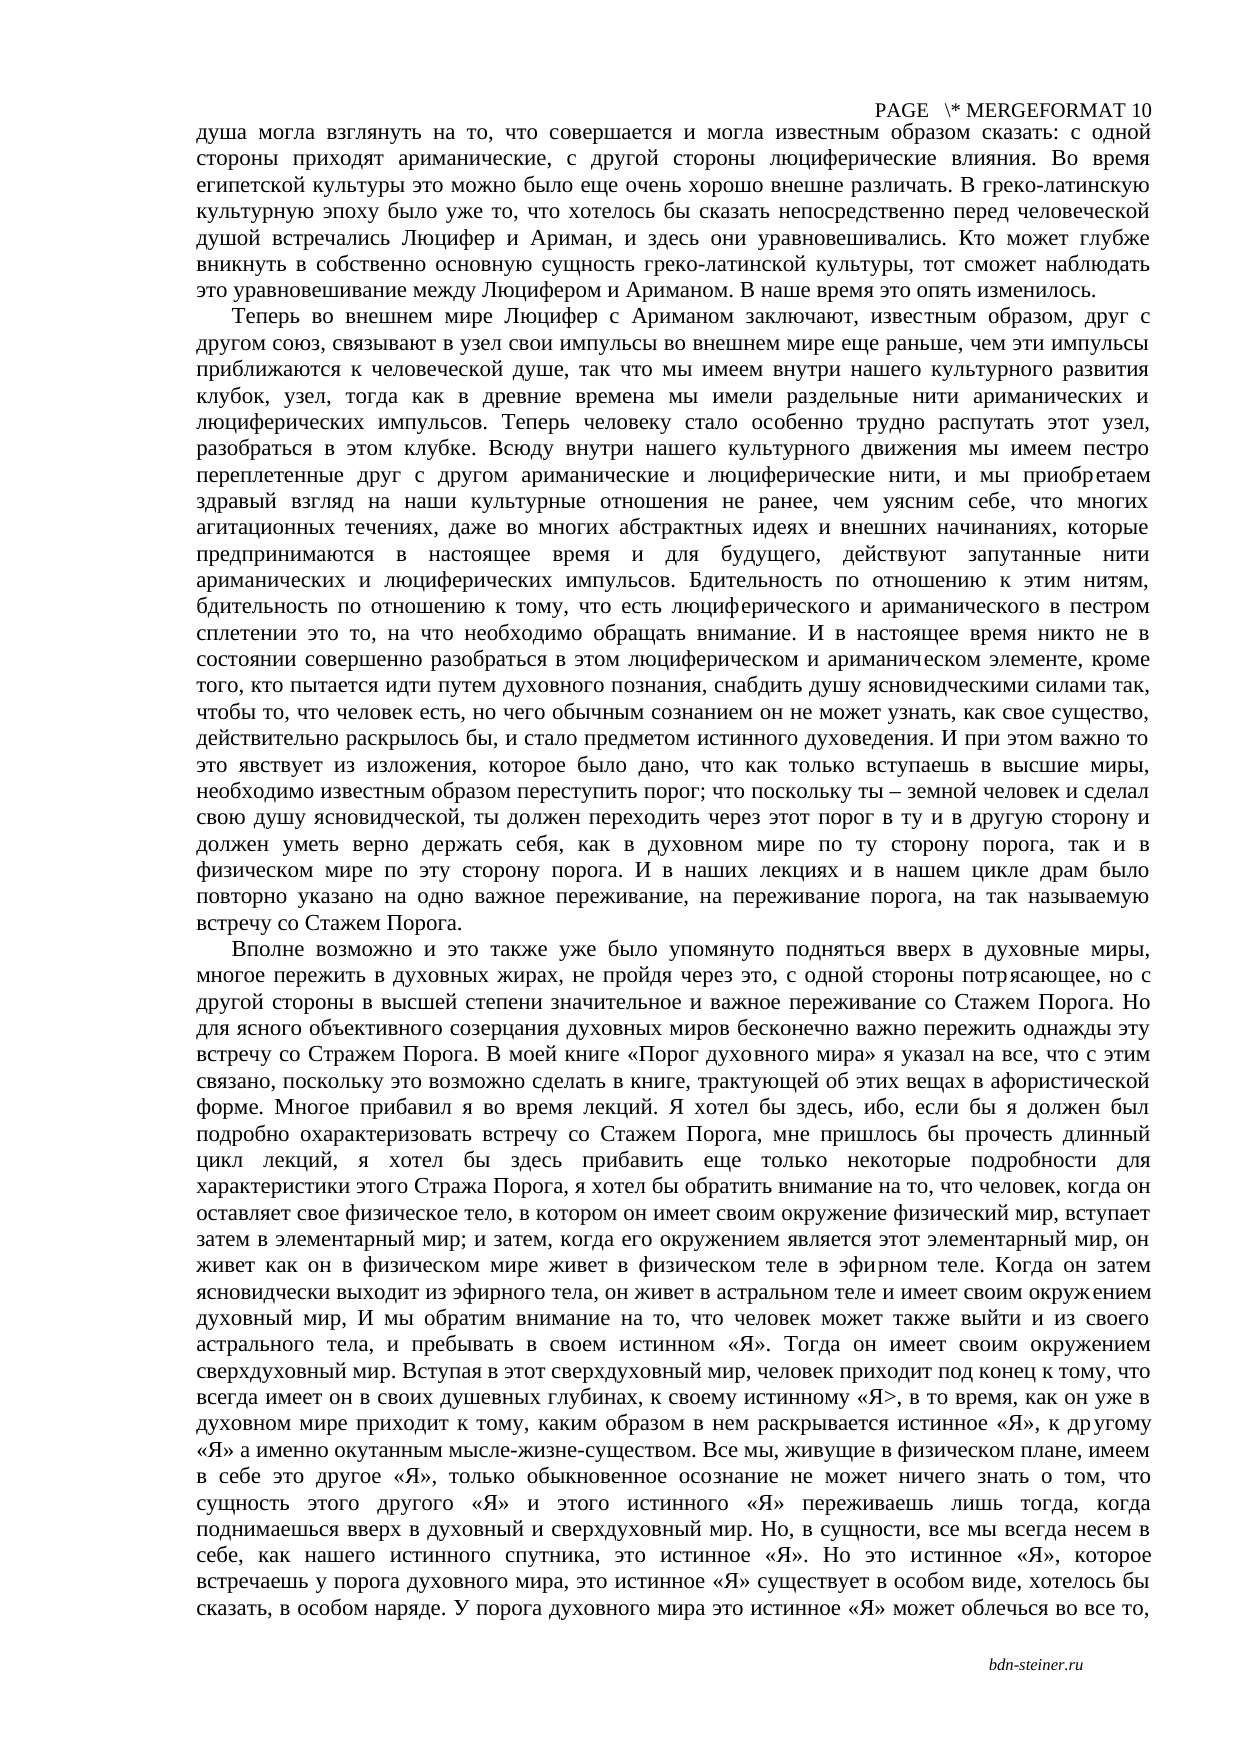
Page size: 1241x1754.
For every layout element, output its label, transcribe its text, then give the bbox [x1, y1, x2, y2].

text душа могла взглянуть на то, что совершается и могла известным образом сказать: с одной стороны приходят ариманические, с другой стороны люциферические влияния. Во время египетской культуры это можно было еще очень хорошо внешне различать. В греко-латинскую культурную эпоху было уже то, что хотелось бы сказать непосредственно перед человеческой душой встречались Люцифер и Ариман, и здесь они уравновешивались. Кто может глубже вникнуть в собственно основную сущность греко-латинской культуры, тот сможет наблюдать это уравновешивание между Люцифером и Ариманом. В наше время это опять изменилось. [196, 118, 1152, 303]
text Теперь во внешнем мире Люцифер с Ариманом заключают, известным образом, друг с другом союз, связывают в узел свои импульсы во внешнем мире еще раньше, чем эти импульсы приближаются к человеческой душе, так что мы имеем внутри нашего культурного развития клубок, узел, тогда как в древние времена мы имели раздельные нити ариманических и люциферических импульсов. Теперь человеку стало особенно трудно распутать этот узел, разобраться в этом клубке. Всюду внутри нашего культурного движения мы имеем пестро переплетенные друг с другом ариманические и люциферические нити, и мы приобретаем здравый взгляд на наши культурные отношения не ранее, чем уясним себе, что многих агитационных течениях, даже во многих абстрактных идеях и внешних начинаниях, которые предпринимаются в настоящее время и для будущего, действуют запутанные нити ариманических и люциферических импульсов. Бдительность по отношению к этим нитям, бдительность по отношению к тому, что есть люциферического и ариманического в пестром сплетении это то, на что необходимо обращать внимание. И в настоящее время никто не в состоянии совершенно разобраться в этом люциферическом и ариманическом элементе, кроме того, кто пытается идти путем духовного познания, снабдить душу ясновидческими силами так, чтобы то, что человек есть, но чего обычным сознанием он не может узнать, как свое существо, действительно раскрылось бы, и стало предметом истинного духоведения. И при этом важно то это явствует из изложения, которое было дано, что как только вступаешь в высшие миры, необходимо известным образом переступить порог; что поскольку ты – земной человек и сделал свою душу ясновидческой, ты должен переходить через этот порог в ту и в другую сторону и должен уметь верно держать себя, как в духовном мире по ту сторону порога, так и в физическом мире по эту сторону порога. И в наших лекциях и в нашем цикле драм было повторно указано на одно важное переживание, на переживание порога, на так называемую встречу со Стажем Порога. [196, 303, 1151, 935]
text Вполне возможно и это также уже было упомянуто подняться вверх в духовные миры, многое пережить в духовных жирах, не пройдя через это, с одной стороны потрясающее, но с другой стороны в высшей степени значительное и важное переживание со Стажем Порога. Но для ясного объективного созерцания духовных миров бесконечно важно пережить однажды эту встречу со Стражем Порога. В моей книге «Порог духовного мира» я указал на все, что с этим связано, поскольку это возможно сделать в книге, трактующей об этих вещах в афористической форме. Многое прибавил я во время лекций. Я хотел бы здесь, ибо, если бы я должен был подробно охарактеризовать встречу со Стажем Порога, мне пришлось бы прочесть длинный цикл лекций, я хотел бы здесь прибавить еще только некоторые подробности для характеристики этого Стража Порога, я хотел бы обратить внимание на то, что человек, когда он оставляет свое физическое тело, в котором он имеет своим окружение физический мир, вступает затем в элементарный мир; и затем, когда его окружением является этот элементарный мир, он живет как он в физическом мире живет в физическом теле в эфирном теле. Когда он затем ясновидчески выходит из эфирного тела, он живет в астральном теле и имеет своим окружением духовный мир, И мы обратим внимание на то, что человек может также выйти и из своего астрального тела, и пребывать в своем истинном «Я». Тогда он имеет своим окружением сверхдуховный мир. Вступая в этот сверхдуховный мир, человек приходит под конец к тому, что всегда имеет он в своих душевных глубинах, к своему истинному «Я>, в то время, как он уже в духовном мире приходит к тому, каким образом в нем раскрывается истинное «Я», к другому «Я» а именно окутанным мысле-жизне-существом. Все мы, живущие в физическом плане, имеем в себе это другое «Я», только обыкновенное осознание не может ничего знать о том, что сущность этого другого «Я» и этого истинного «Я» переживаешь лишь тогда, когда поднимаешься вверх в духовный и сверхдуховный мир. Но, в сущности, все мы всегда несем в себе, как нашего истинного спутника, это истинное «Я». Но это истинное «Я», которое встречаешь у порога духовного мира, это истинное «Я» существует в особом виде, хотелось бы сказать, в особом наряде. У порога духовного мира это истинное «Я» может облечься во все то, [196, 935, 1152, 1620]
